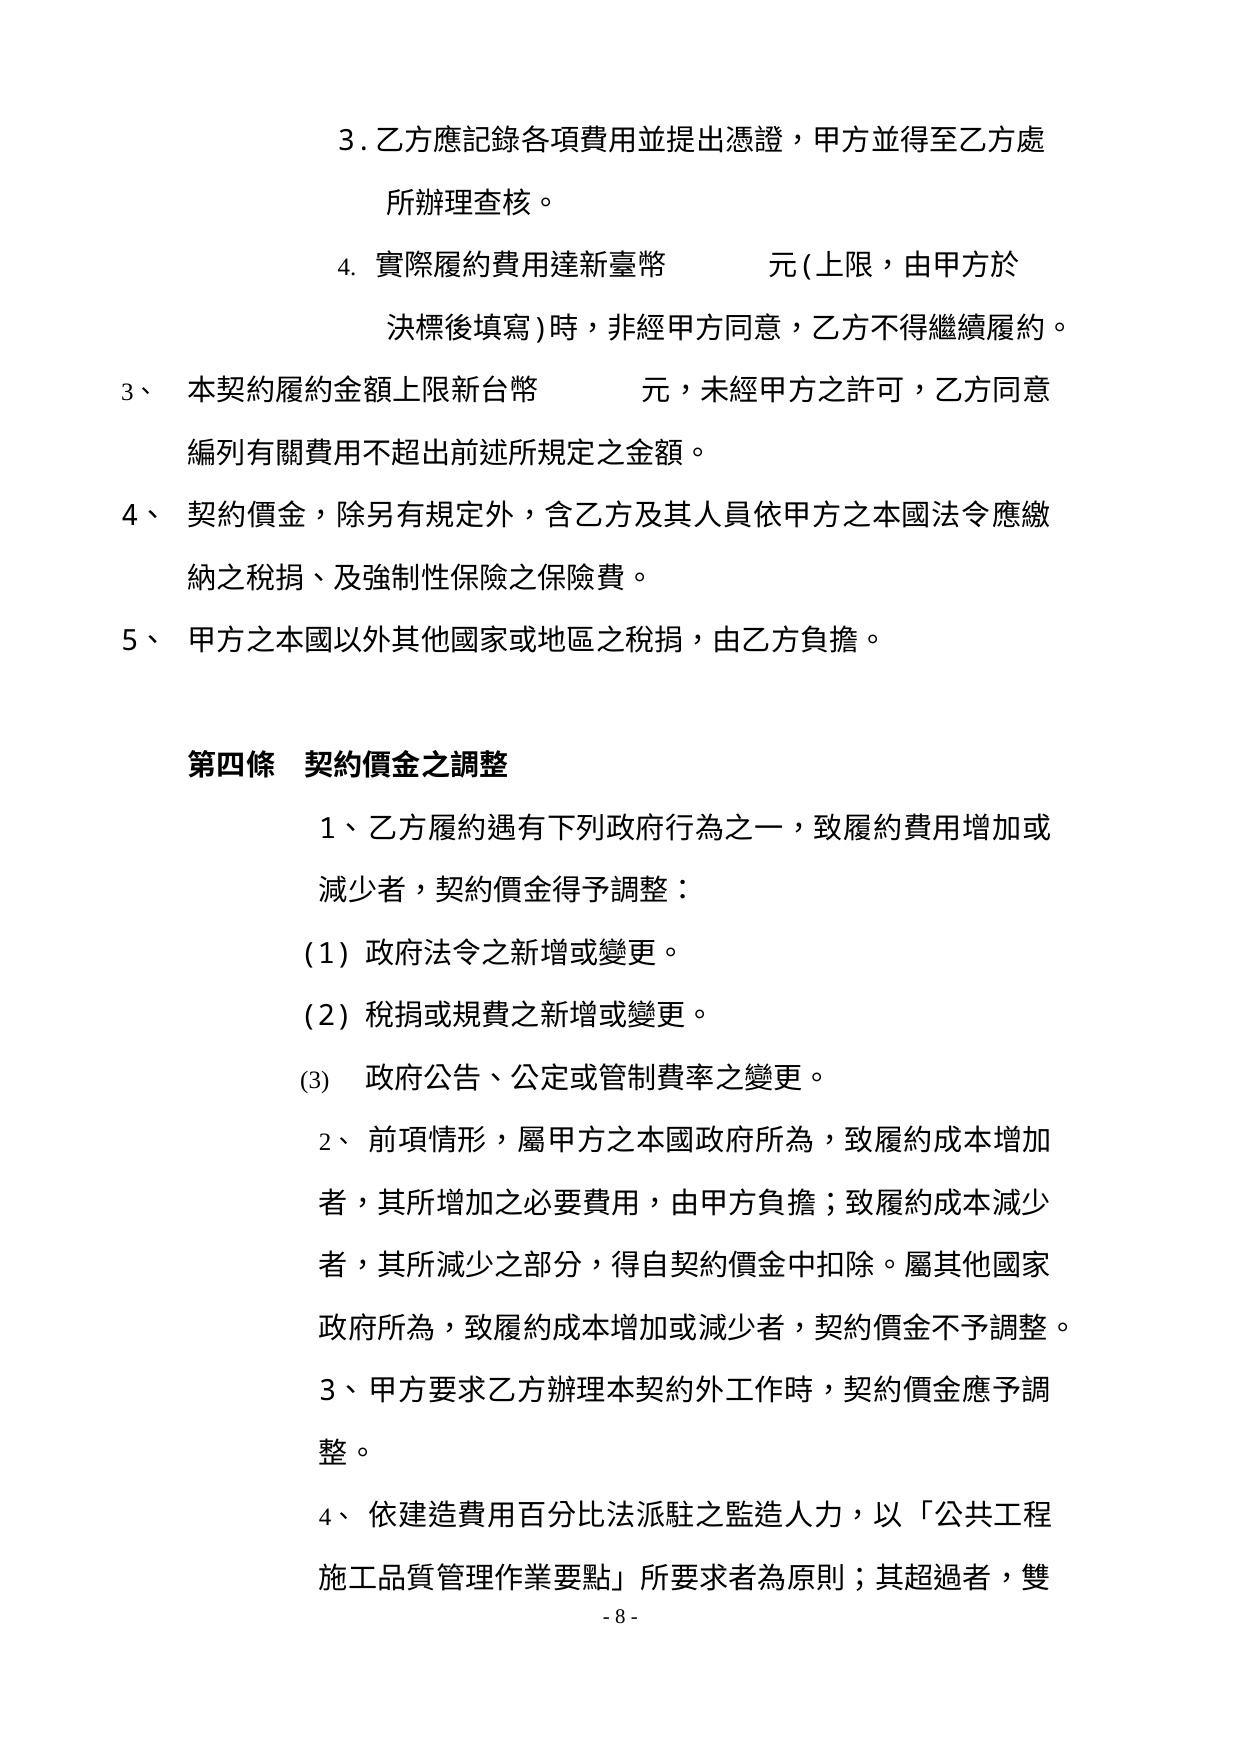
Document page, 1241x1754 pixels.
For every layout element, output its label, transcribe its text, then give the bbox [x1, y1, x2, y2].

list 本契約履約金額上限新台幣 元，未經甲方之許可，乙方同意編列有關費用不超出前述所規定之金額。 [121, 346, 1053, 471]
list 甲方之本國以外其他國家或地區之稅捐，由乙方負擔。 [121, 596, 1053, 659]
list 前項情形，屬甲方之本國政府所為，致履約成本增加者，其所增加之必要費用，由甲方負擔；致履約成本減少者，其所減少之部分，得自契約價金中扣除。屬其他國家政府所為，致履約成本增加或減少者，契約價金不予調整。 [319, 1096, 1053, 1346]
list 政府法令之新增或變更。 [300, 909, 1047, 971]
list 政府公告、公定或管制費率之變更。 [300, 1034, 1047, 1096]
list 依建造費用百分比法派駐之監造人力，以「公共工程施工品質管理作業要點」所要求者為原則；其超過者，雙 [319, 1471, 1053, 1596]
list 甲方要求乙方辦理本契約外工作時，契約價金應予調整。 [319, 1346, 1053, 1471]
list 稅捐或規費之新增或變更。 [300, 971, 1047, 1034]
text 第四條 契約價金之調整 [187, 721, 1053, 784]
list 乙方履約遇有下列政府行為之一，致履約費用增加或減少者，契約價金得予調整： [319, 784, 1053, 909]
list 乙方應記錄各項費用並提出憑證，甲方並得至乙方處所辦理查核。 [337, 96, 1047, 221]
list 契約價金，除另有規定外，含乙方及其人員依甲方之本國法令應繳納之稅捐、及強制性保險之保險費。 [121, 471, 1053, 596]
list 實際履約費用達新臺幣 元(上限，由甲方於決標後填寫)時，非經甲方同意，乙方不得繼續履約。 [337, 221, 1047, 346]
